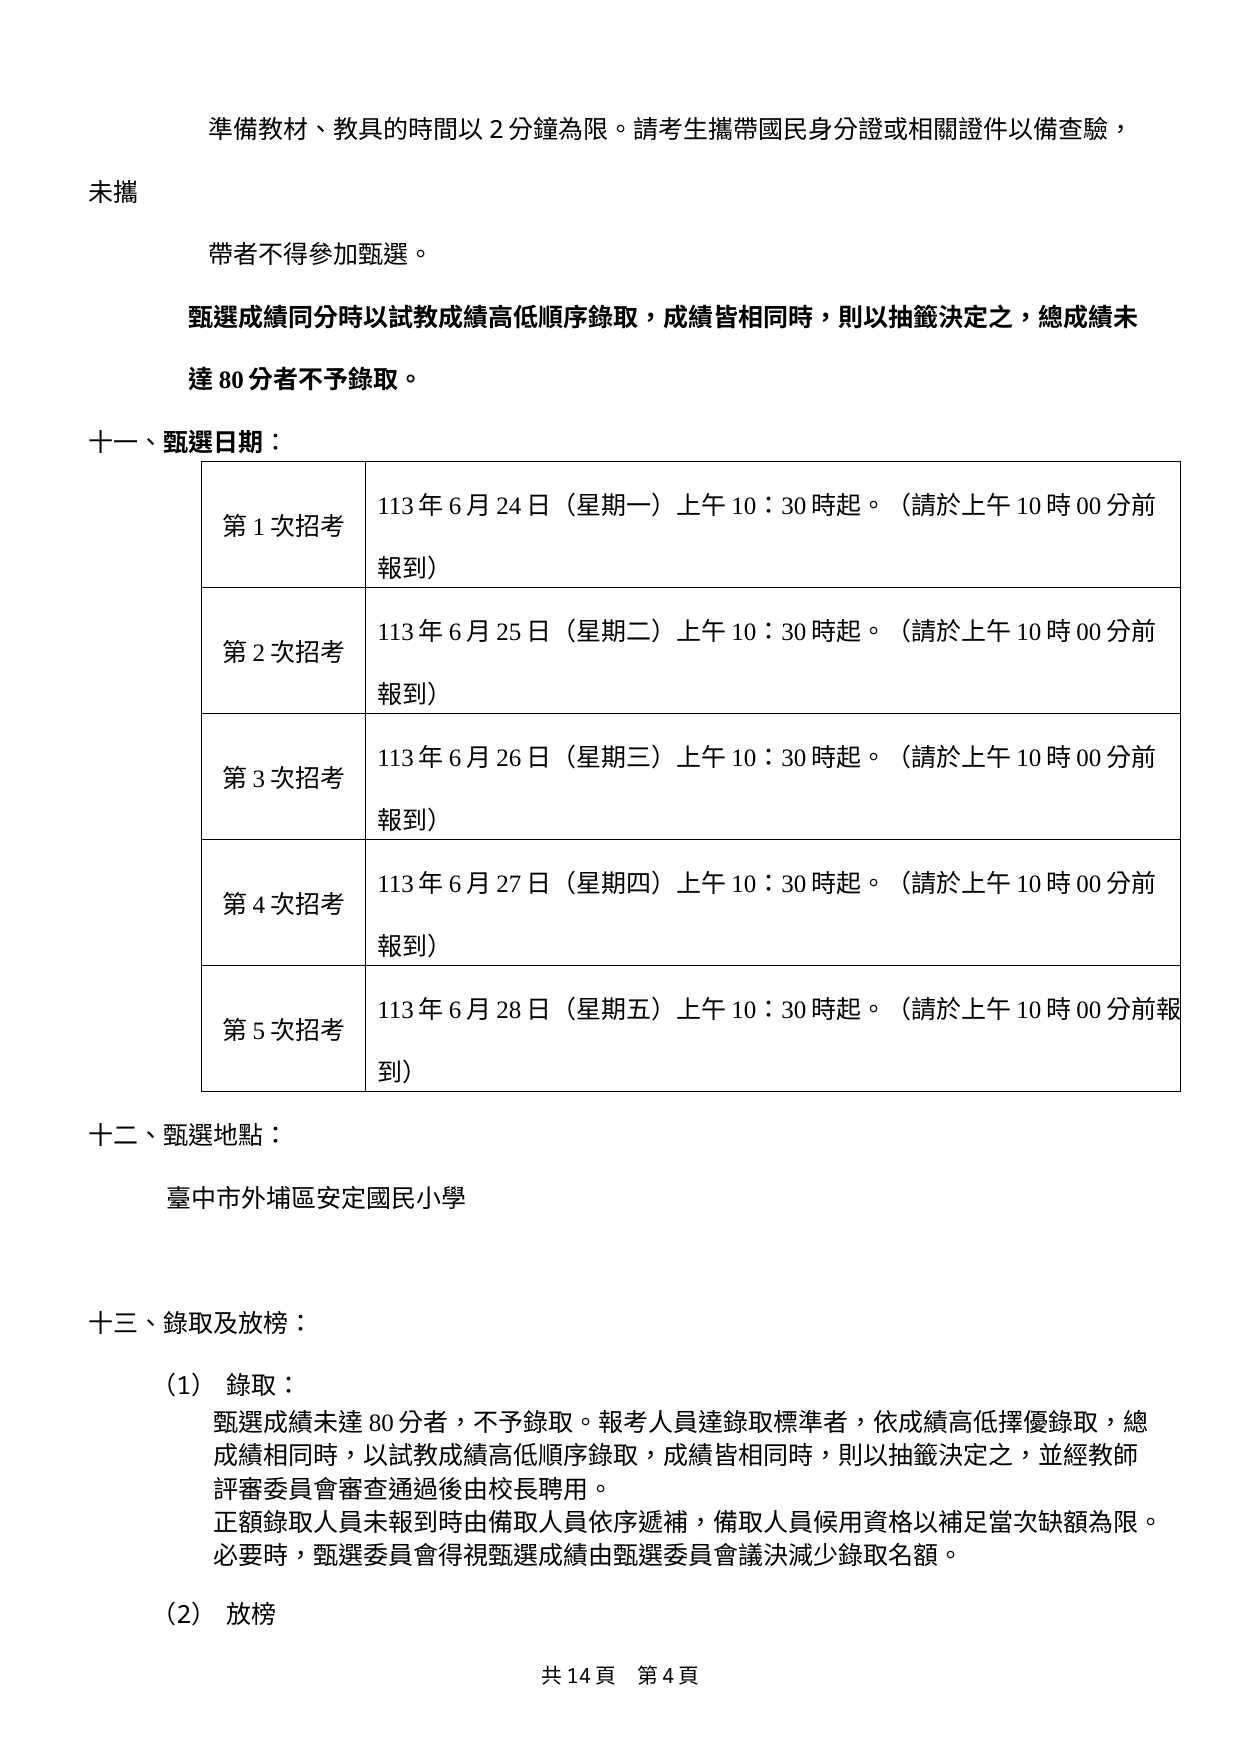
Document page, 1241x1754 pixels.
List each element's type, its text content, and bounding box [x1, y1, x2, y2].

text 十三、錄取及放榜： [89, 1280, 1152, 1342]
text 十一、甄選日期： [89, 398, 1152, 461]
list 放榜 [151, 1571, 1152, 1634]
table_cell 第2次招考 [202, 588, 365, 713]
table_header 第1次招考 [202, 462, 365, 587]
table_header 113年6月24日（星期一）上午10：30時起。（請於上午10時00分前報到） [366, 462, 1180, 587]
text 臺中市外埔區安定國民小學 [151, 1155, 1152, 1217]
table_cell 113年6月27日（星期四）上午10：30時起。（請於上午10時00分前報到） [366, 840, 1180, 965]
text 帶者不得參加甄選。 [89, 211, 1152, 273]
text 十二、甄選地點： [89, 1092, 1152, 1155]
table_cell 第4次招考 [202, 840, 365, 965]
text 正額錄取人員未報到時由備取人員依序遞補，備取人員候用資格以補足當次缺額為限。必要時，甄選委員會得視甄選成績由甄選委員會議決減少錄取名額。 [214, 1505, 1152, 1571]
text 準備教材、教具的時間以2分鐘為限。請考生攜帶國民身分證或相關證件以備查驗，未攜 [89, 86, 1152, 211]
text 甄選成績未達80分者，不予錄取。報考人員達錄取標準者，依成績高低擇優錄取，總成績相同時，以試教成績高低順序錄取，成績皆相同時，則以抽籤決定之，並經教師評審委員會審查通過後由校長聘用。 [214, 1405, 1152, 1505]
table_cell 第5次招考 [202, 966, 365, 1091]
table_cell 第3次招考 [202, 714, 365, 839]
table_cell 113年6月25日（星期二）上午10：30時起。（請於上午10時00分前報到） [366, 588, 1180, 713]
text 甄選成績同分時以試教成績高低順序錄取，成績皆相同時，則以抽籤決定之，總成績未達80分者不予錄取。 [189, 273, 1152, 398]
table_cell 113年6月28日（星期五）上午10：30時起。（請於上午10時00分前報到） [366, 966, 1180, 1091]
list 錄取： [151, 1342, 1152, 1405]
table_cell 113年6月26日（星期三）上午10：30時起。（請於上午10時00分前報到） [366, 714, 1180, 839]
